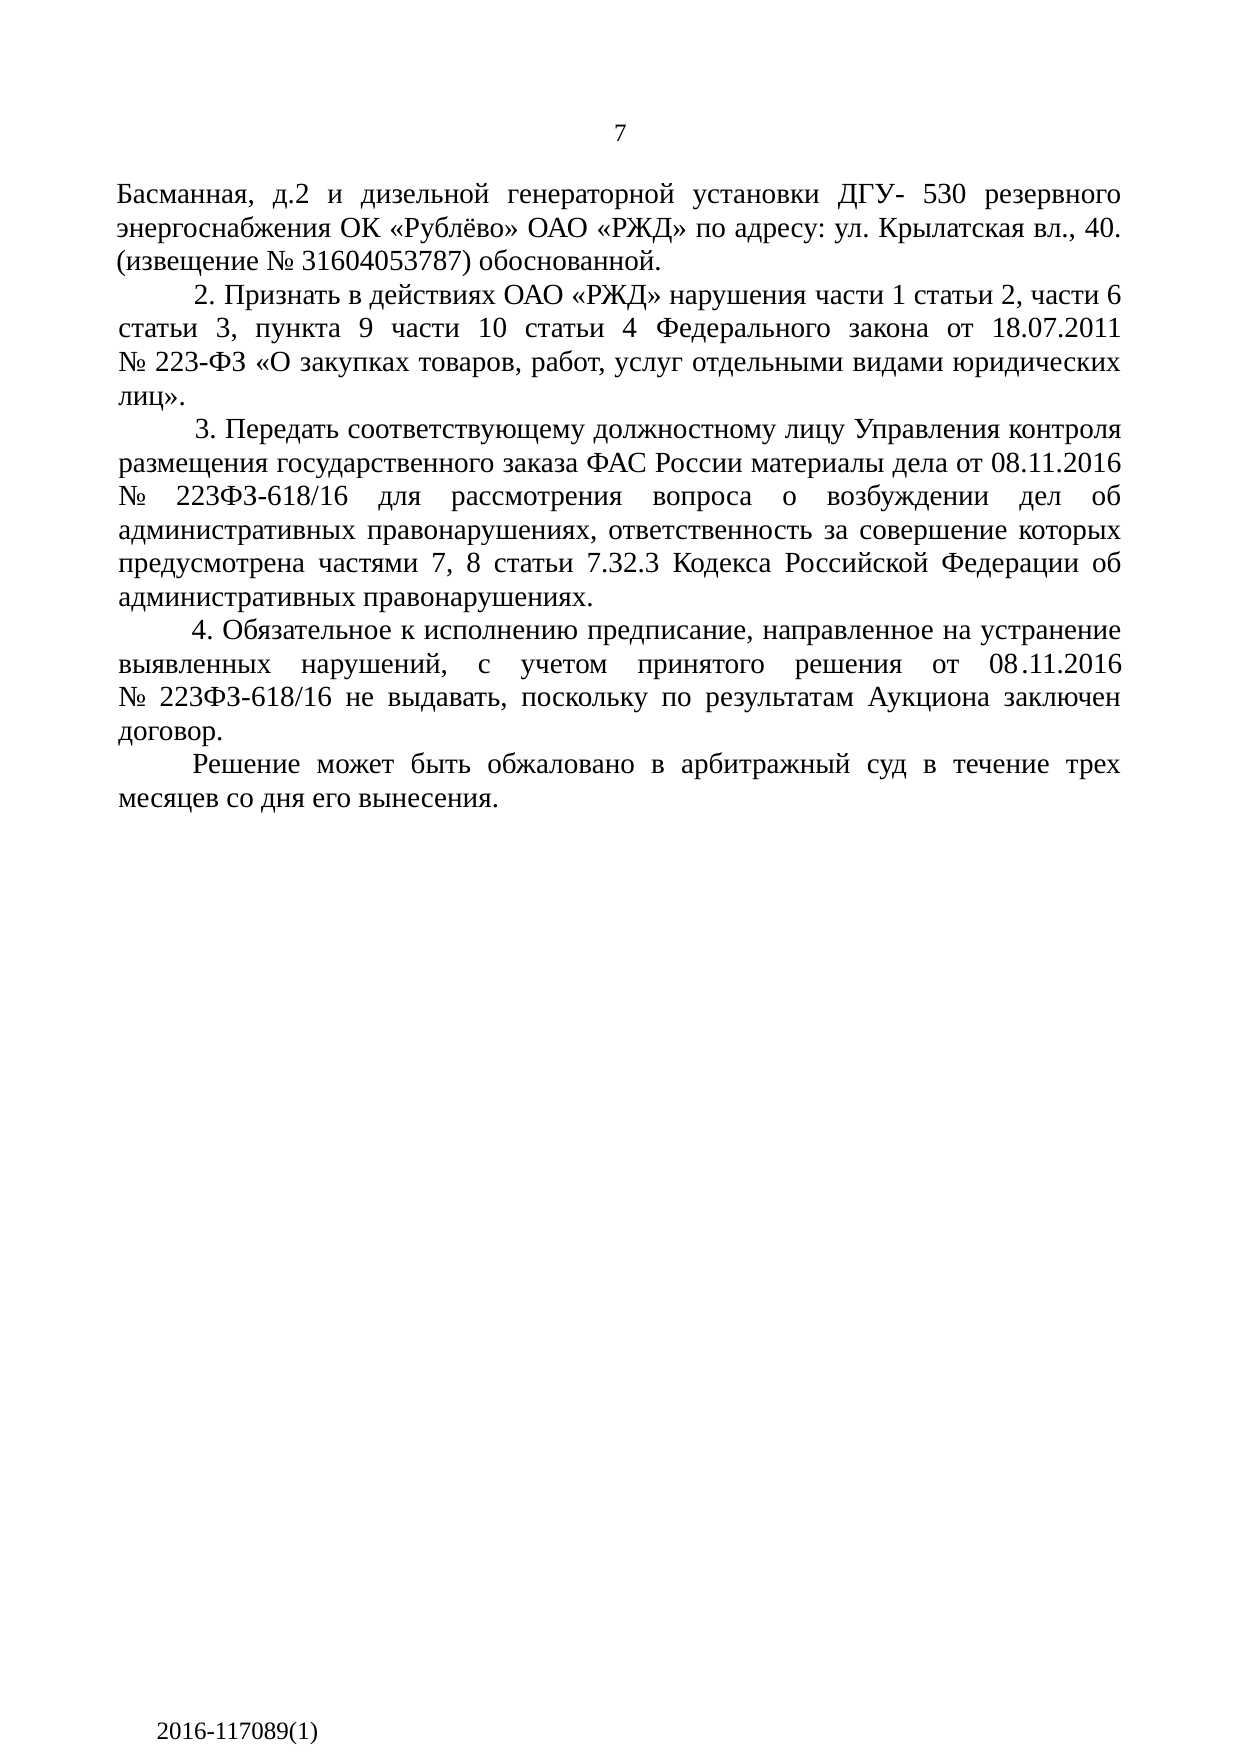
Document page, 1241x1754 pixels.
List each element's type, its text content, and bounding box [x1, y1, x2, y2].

list Решение может быть обжаловано в арбитражный суд в течение трех месяцев со дня его вынесения. [118, 747, 1122, 814]
text 4. Обязательное к исполнению предписание, направленное на устранение выявленных нарушений, с учетом принятого решения от 08.11.2016 № 223ФЗ-618/16 не выдавать, поскольку по результатам Аукциона заключен договор. [118, 612, 1122, 747]
list Признать в действиях ОАО «РЖД» нарушения части 1 статьи 2, части 6 статьи 3, пункта 9 части 10 статьи 4 Федерального закона от 18.07.2011 № 223-ФЗ «О закупках товаров, работ, услуг отдельными видами юридических лиц». [118, 277, 1122, 411]
text 3. Передать соответствующему должностному лицу Управления контроля размещения государственного заказа ФАС России материалы дела от 08.11.2016 № 223ФЗ-618/16 для рассмотрения вопроса о возбуждении дел об административных правонарушениях, ответственность за совершение которых предусмотрена частями 7, 8 статьи 7.32.3 Кодекса Российской Федерации об административных правонарушениях. [118, 411, 1122, 612]
list Басманная, д.2 и дизельной генераторной установки ДГУ- 530 резервного энергоснабжения ОК «Рублёво» ОАО «РЖД» по адресу: ул. Крылатская вл., 40. (извещение № 31604053787) обоснованной. [116, 176, 1122, 277]
